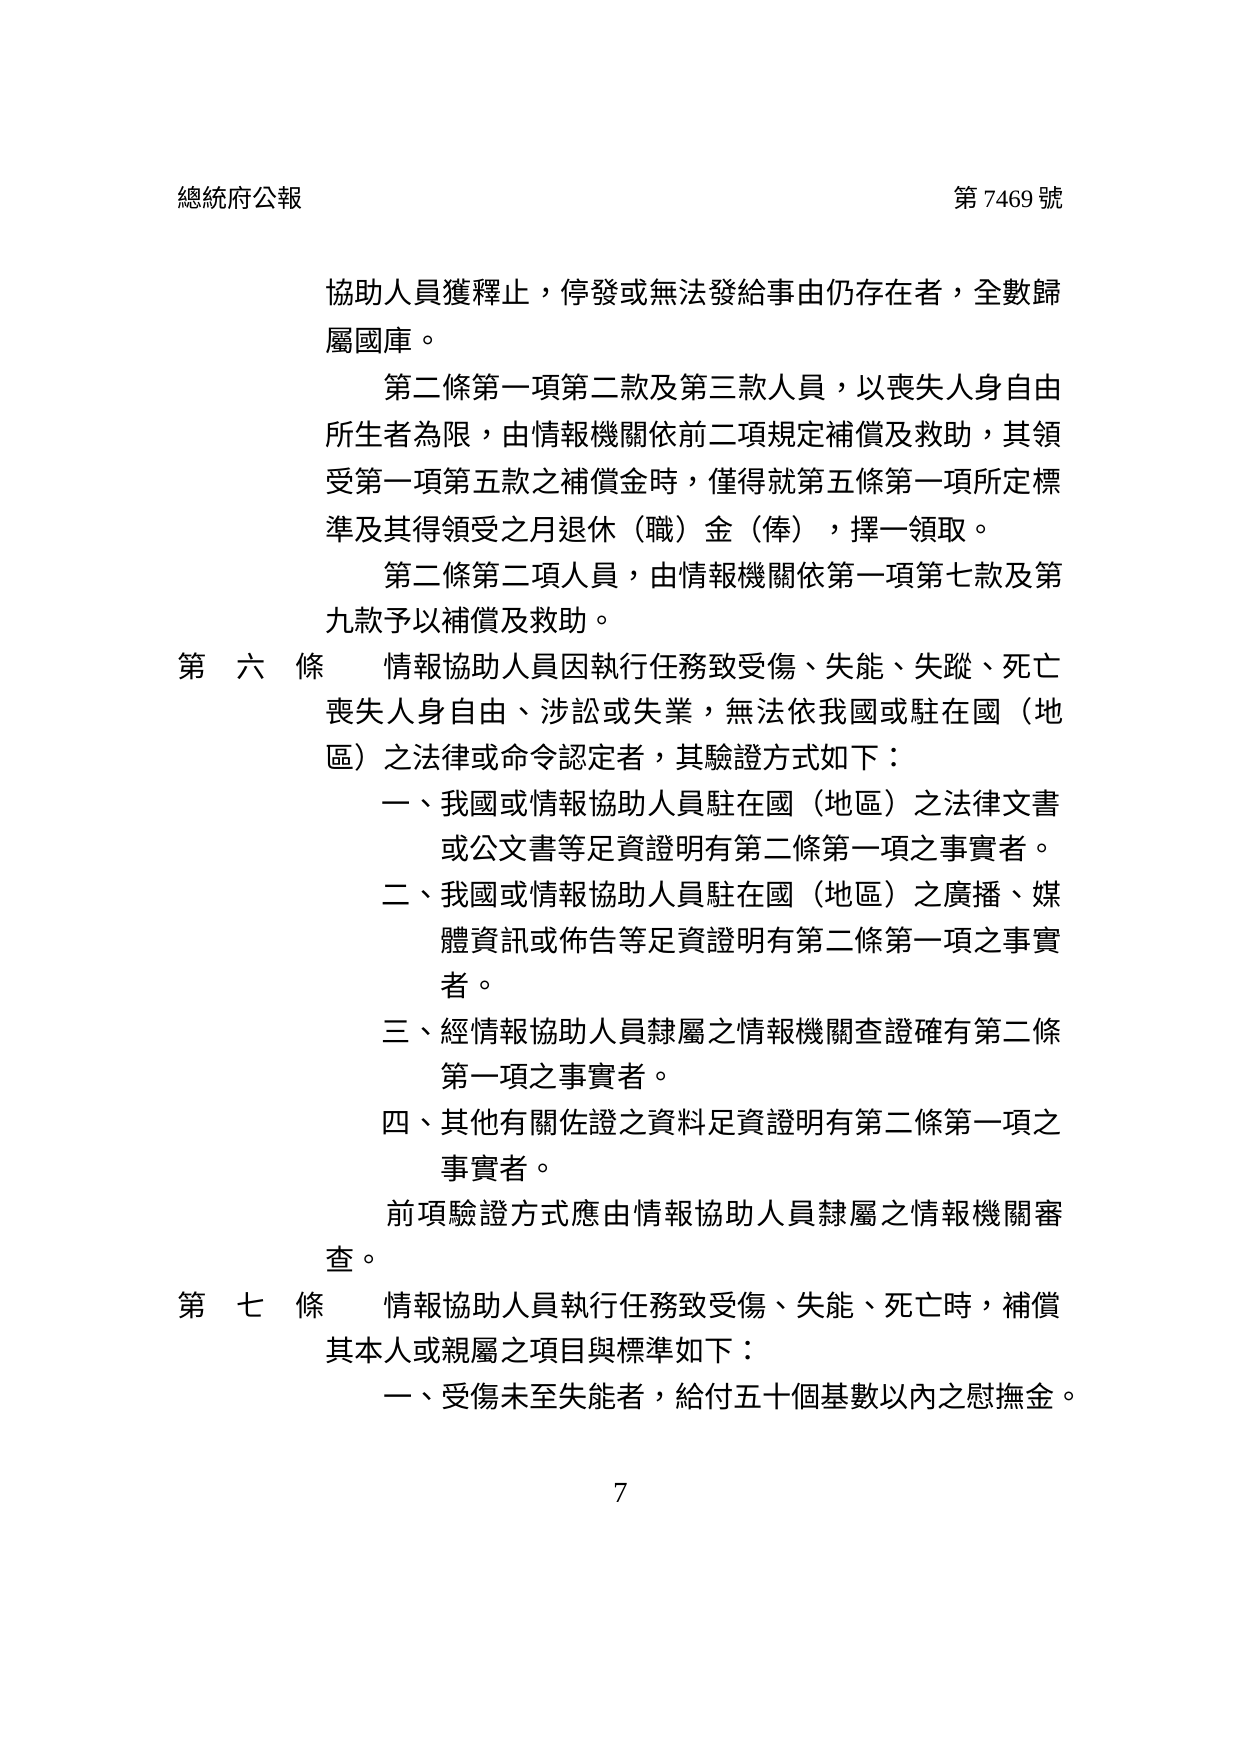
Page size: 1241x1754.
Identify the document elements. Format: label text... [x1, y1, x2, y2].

text 第二條第二項人員，由情報機關依第一項第七款及第九款予以補償及救助。 [325, 549, 1063, 641]
text 第二條第一項第二款及第三款人員，以喪失人身自由所生者為限，由情報機關依前二項規定補償及救助，其領受第一項第五款之補償金時，僅得就第五條第一項所定標準及其得領受之月退休（職）金（俸），擇一領取。 [325, 360, 1063, 549]
text 第 七 條 情報協助人員執行任務致受傷、失能、死亡時，補償其本人或親屬之項目與標準如下： [177, 1279, 1063, 1371]
text 一、受傷未至失能者，給付五十個基數以內之慰撫金。 [325, 1371, 1063, 1416]
text 四、其他有關佐證之資料足資證明有第二條第一項之事實者。 [381, 1097, 1063, 1188]
text 第 六 條 情報協助人員因執行任務致受傷、失能、失蹤、死亡、喪失人身自由、涉訟或失業，無法依我國或駐在國（地區）之法律或命令認定者，其驗證方式如下： [177, 641, 1063, 778]
text 協助人員獲釋止，停發或無法發給事由仍存在者，全數歸屬國庫。 [325, 266, 1063, 360]
text 二、我國或情報協助人員駐在國（地區）之廣播、媒體資訊或佈告等足資證明有第二條第一項之事實者。 [381, 869, 1063, 1006]
text 前項驗證方式應由情報協助人員隸屬之情報機關審查。 [325, 1188, 1063, 1279]
text 三、經情報協助人員隸屬之情報機關查證確有第二條第一項之事實者。 [381, 1006, 1063, 1097]
text 一、我國或情報協助人員駐在國（地區）之法律文書或公文書等足資證明有第二條第一項之事實者。 [381, 778, 1063, 869]
